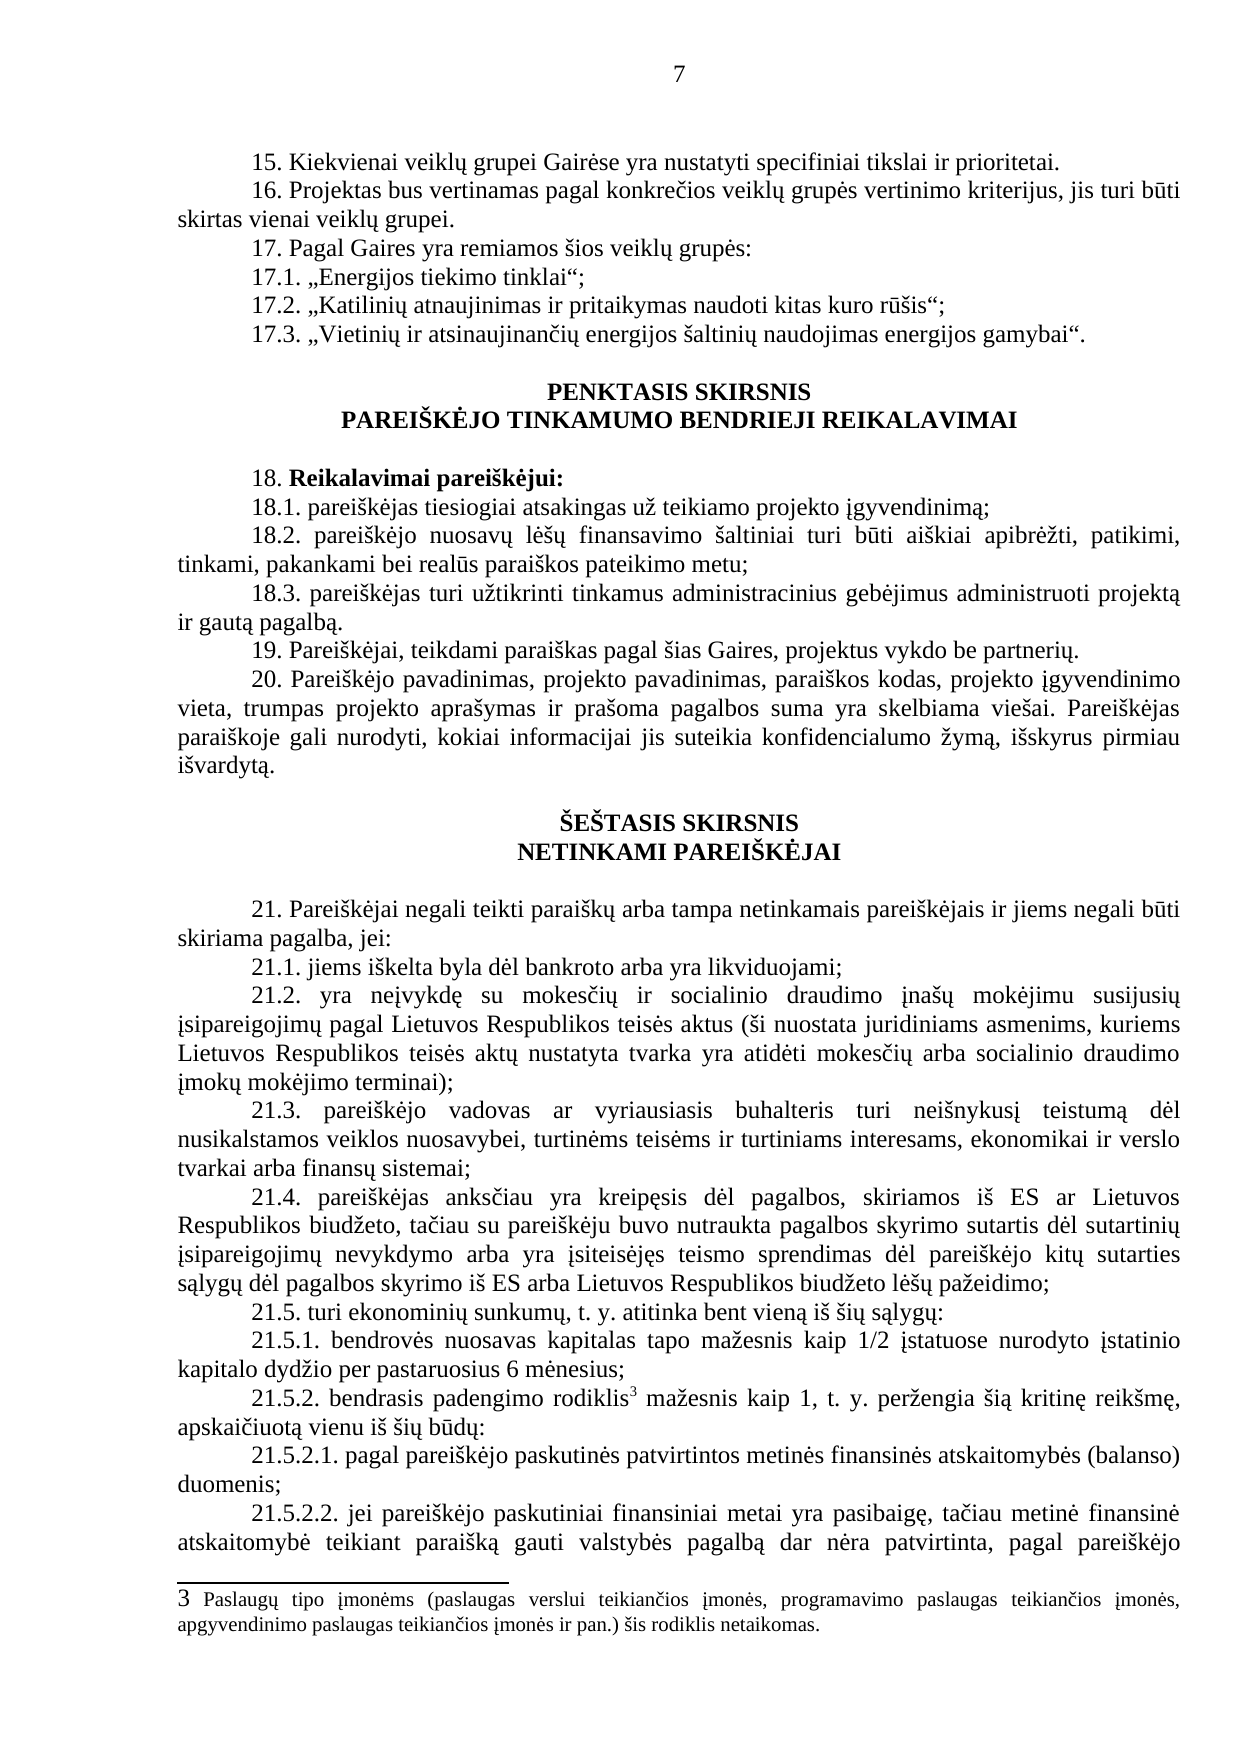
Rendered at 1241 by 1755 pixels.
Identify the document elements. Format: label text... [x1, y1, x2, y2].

text 15. Kiekvienai veiklų grupei Gairėse yra nustatyti specifiniai tikslai ir prioritetai. [177, 147, 1181, 176]
text NETINKAMI PAREIŠKĖJAI [177, 837, 1181, 866]
text Paslaugų tipo įmonėms (paslaugas verslui teikiančios įmonės, programavimo paslaugas teikiančios įmonės, apgyvendinimo paslaugas teikiančios įmonės ir pan.) šis rodiklis netaikomas. [177, 1583, 1181, 1636]
text 21.5.2.2. jei pareiškėjo paskutiniai finansiniai metai yra pasibaigę, tačiau metinė finansinė atskaitomybė teikiant paraišką gauti valstybės pagalbą dar nėra patvirtinta, pagal pareiškėjo [177, 1498, 1181, 1556]
text 18.2. pareiškėjo nuosavų lėšų finansavimo šaltiniai turi būti aiškiai apibrėžti, patikimi, tinkami, pakankami bei realūs paraiškos pateikimo metu; [177, 521, 1181, 578]
text 21.5.2.1. pagal pareiškėjo paskutinės patvirtintos metinės finansinės atskaitomybės (balanso) duomenis; [177, 1441, 1181, 1498]
text 19. Pareiškėjai, teikdami paraiškas pagal šias Gaires, projektus vykdo be partnerių. [177, 636, 1181, 664]
text 18.3. pareiškėjas turi užtikrinti tinkamus administracinius gebėjimus administruoti projektą ir gautą pagalbą. [177, 578, 1181, 636]
text 18.1. pareiškėjas tiesiogiai atsakingas už teikiamo projekto įgyvendinimą; [177, 492, 1181, 521]
text 21.5. turi ekonominių sunkumų, t. y. atitinka bent vieną iš šių sąlygų: [177, 1297, 1181, 1326]
text 21.3. pareiškėjo vadovas ar vyriausiasis buhalteris turi neišnykusį teistumą dėl nusikalstamos veiklos nuosavybei, turtinėms teisėms ir turtiniams interesams, ekonomikai ir verslo tvarkai arba finansų sistemai; [177, 1096, 1181, 1182]
text ŠEŠTASIS SKIRSNIS [177, 808, 1181, 837]
text 17.2. „Katilinių atnaujinimas ir pritaikymas naudoti kitas kuro rūšis“; [177, 291, 1181, 319]
text 21. Pareiškėjai negali teikti paraiškų arba tampa netinkamais pareiškėjais ir jiems negali būti skiriama pagalba, jei: [177, 894, 1181, 952]
text 18. Reikalavimai pareiškėjui: [177, 463, 1181, 492]
text PENKTASIS SKIRSNIS [177, 377, 1181, 406]
text 21.1. jiems iškelta byla dėl bankroto arba yra likviduojami; [177, 952, 1181, 981]
text 21.4. pareiškėjas anksčiau yra kreipęsis dėl pagalbos, skiriamos iš ES ar Lietuvos Respublikos biudžeto, tačiau su pareiškėju buvo nutraukta pagalbos skyrimo sutartis dėl sutartinių įsipareigojimų nevykdymo arba yra įsiteisėjęs teismo sprendimas dėl pareiškėjo kitų sutarties sąlygų dėl pagalbos skyrimo iš ES arba Lietuvos Respublikos biudžeto lėšų pažeidimo; [177, 1182, 1181, 1297]
text 21.5.1. bendrovės nuosavas kapitalas tapo mažesnis kaip 1/2 įstatuose nurodyto įstatinio kapitalo dydžio per pastaruosius 6 mėnesius; [177, 1326, 1181, 1383]
text 20. Pareiškėjo pavadinimas, projekto pavadinimas, paraiškos kodas, projekto įgyvendinimo vieta, trumpas projekto aprašymas ir prašoma pagalbos suma yra skelbiama viešai. Pareiškėjas paraiškoje gali nurodyti, kokiai informacijai jis suteikia konfidencialumo žymą, išskyrus pirmiau išvardytą. [177, 664, 1181, 779]
text 16. Projektas bus vertinamas pagal konkrečios veiklų grupės vertinimo kriterijus, jis turi būti skirtas vienai veiklų grupei. [177, 176, 1181, 233]
text 17.3. „Vietinių ir atsinaujinančių energijos šaltinių naudojimas energijos gamybai“. [177, 319, 1181, 348]
text 21.2. yra neįvykdę su mokesčių ir socialinio draudimo įnašų mokėjimu susijusių įsipareigojimų pagal Lietuvos Respublikos teisės aktus (ši nuostata juridiniams asmenims, kuriems Lietuvos Respublikos teisės aktų nustatyta tvarka yra atidėti mokesčių arba socialinio draudimo įmokų mokėjimo terminai); [177, 981, 1181, 1096]
text 17. Pagal Gaires yra remiamos šios veiklų grupės: [177, 233, 1181, 262]
text 21.5.2. bendrasis padengimo rodiklis mažesnis kaip 1, t. y. peržengia šią kritinę reikšmę, apskaičiuotą vienu iš šių būdų: [177, 1383, 1181, 1441]
text 17.1. „Energijos tiekimo tinklai“; [177, 262, 1181, 291]
text PAREIŠKĖJO TINKAMUMO BENDRIEJI REIKALAVIMAI [177, 406, 1181, 434]
